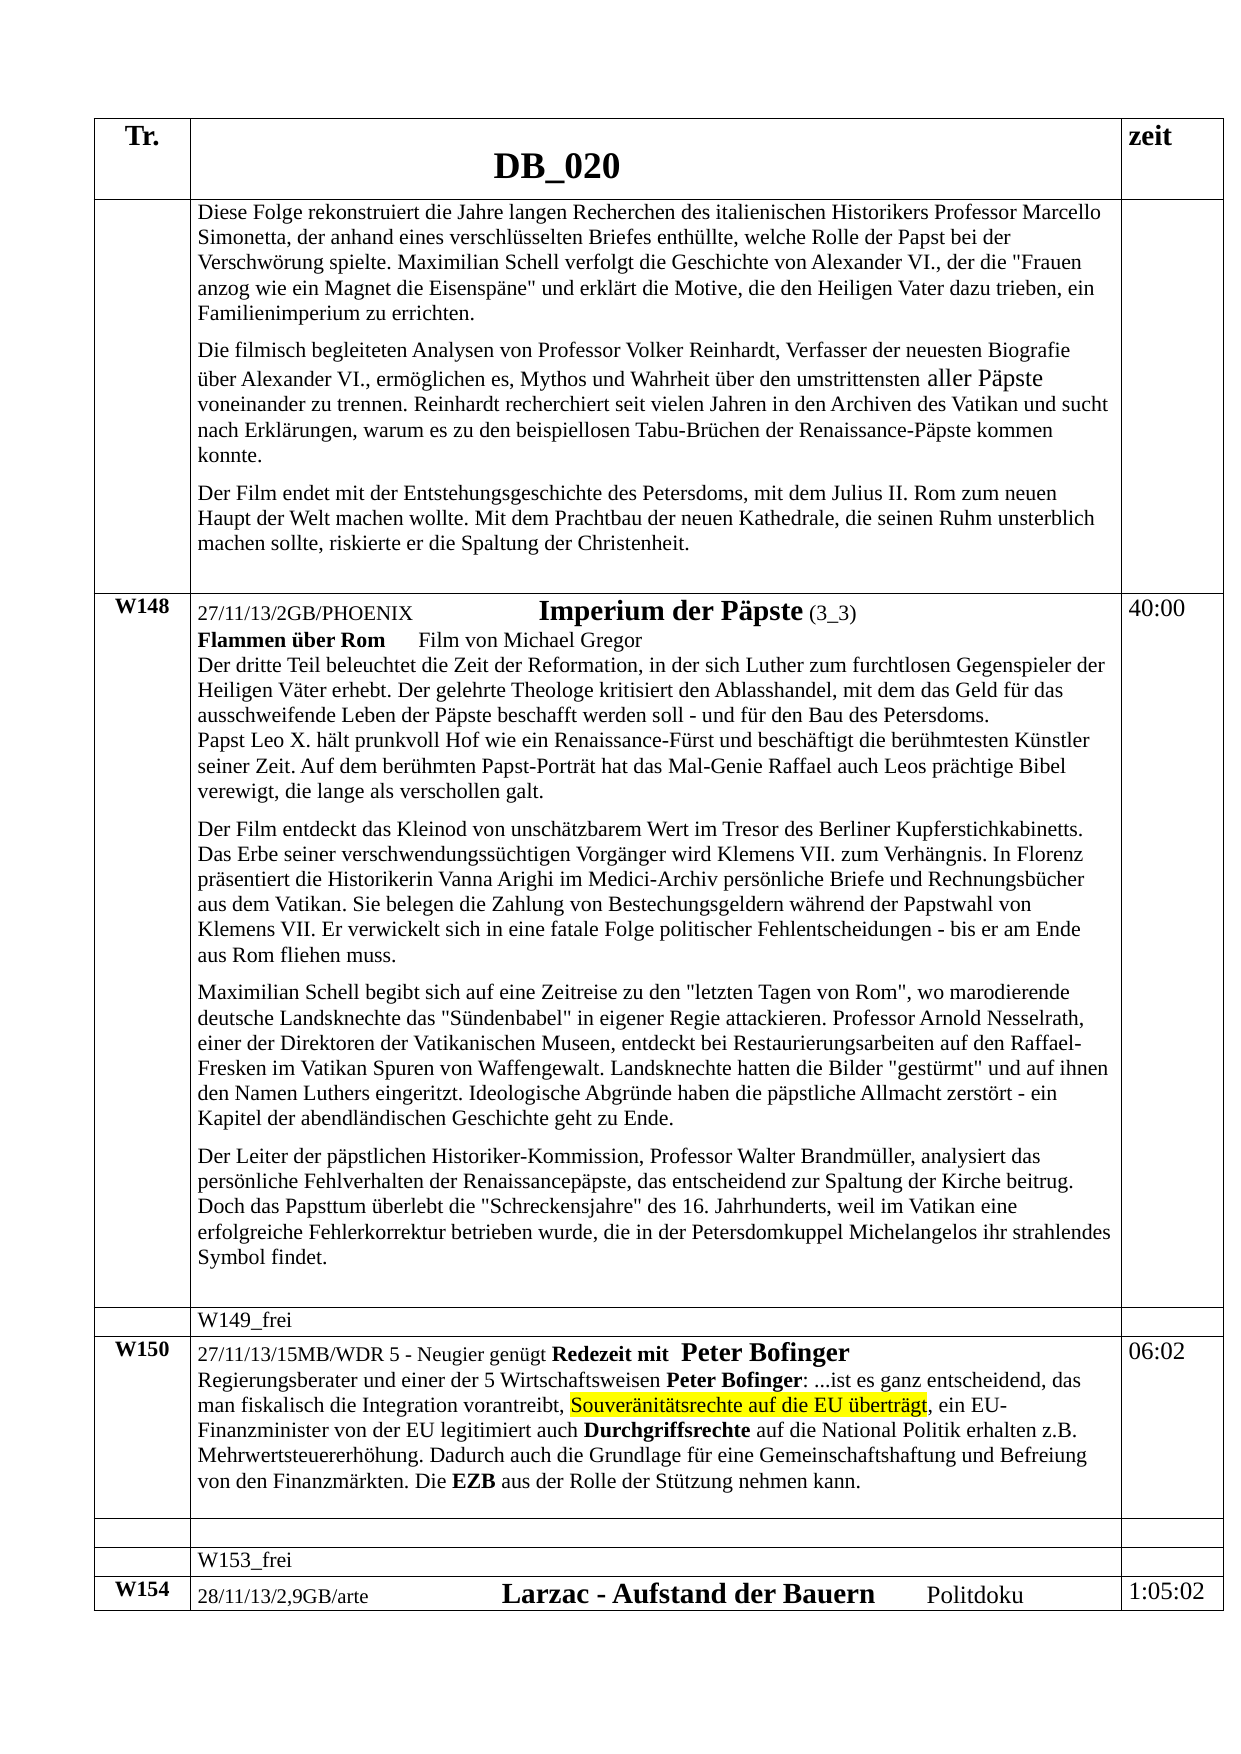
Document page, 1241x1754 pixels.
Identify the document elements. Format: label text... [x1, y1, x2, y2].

table_cell [1122, 1519, 1223, 1547]
table_cell 40:00 [1122, 594, 1223, 1307]
table_cell [95, 200, 190, 593]
table_cell Diese Folge rekonstruiert die Jahre langen Recherchen des italienischen Historikers Professor Marcello Simonetta, der anhand eines verschlüsselten Briefes enthüllte, welche Rolle der Papst bei der Verschwörung spielte. Maximilian Schell verfolgt die Geschichte von Alexander VI., der die "Frauen anzog wie ein Magnet die Eisenspäne" und erklärt die Motive, die den Heiligen Vater dazu trieben, ein Familienimperium zu errichten. Die filmisch begleiteten Analysen von Professor Volker Reinhardt, Verfasser der neuesten Biografie über Alexander VI., ermöglichen es, Mythos und Wahrheit über den umstrittensten aller Päpste voneinander zu trennen. Reinhardt recherchiert seit vielen Jahren in den Archiven des Vatikan und sucht nach Erklärungen, warum es zu den beispiellosen Tabu-Brüchen der Renaissance-Päpste kommen konnte. Der Film endet mit der Entstehungsgeschichte des Petersdoms, mit dem Julius II. Rom zum neuen Haupt der Welt machen wollte. Mit dem Prachtbau der neuen Kathedrale, die seinen Ruhm unsterblich machen sollte, riskierte er die Spaltung der Christenheit. [191, 200, 1121, 593]
table_cell [191, 1519, 1121, 1547]
table_cell [95, 1519, 190, 1547]
table_cell W154 [95, 1577, 190, 1609]
table_cell [1122, 1308, 1223, 1336]
table_cell W150 [95, 1337, 190, 1518]
table_cell [1122, 200, 1223, 593]
table_cell 06:02 [1122, 1337, 1223, 1518]
table_cell 28/11/13/2,9GB/arte Larzac - Aufstand der Bauern Politdoku [191, 1577, 1121, 1609]
table_header zeit [1122, 119, 1223, 199]
table_header DB_020 [191, 119, 1121, 199]
table_cell [95, 1548, 190, 1576]
table_cell [95, 1308, 190, 1336]
table_cell 1:05:02 [1122, 1577, 1223, 1609]
table_cell W153_frei [191, 1548, 1121, 1576]
table_cell W149_frei [191, 1308, 1121, 1336]
table_cell 27/11/13/2GB/PHOENIX Imperium der Päpste (3_3) Flammen über Rom Film von Michael Gregor Der dritte Teil beleuchtet die Zeit der Reformation, in der sich Luther zum furchtlosen Gegenspieler der Heiligen Väter erhebt. Der gelehrte Theologe kritisiert den Ablasshandel, mit dem das Geld für das ausschweifende Leben der Päpste beschafft werden soll - und für den Bau des Petersdoms. Papst Leo X. hält prunkvoll Hof wie ein Renaissance-Fürst und beschäftigt die berühmtesten Künstler seiner Zeit. Auf dem berühmten Papst-Porträt hat das Mal-Genie Raffael auch Leos prächtige Bibel verewigt, die lange als verschollen galt. Der Film entdeckt das Kleinod von unschätzbarem Wert im Tresor des Berliner Kupferstichkabinetts. Das Erbe seiner verschwendungssüchtigen Vorgänger wird Klemens VII. zum Verhängnis. In Florenz präsentiert die Historikerin Vanna Arighi im Medici-Archiv persönliche Briefe und Rechnungsbücher aus dem Vatikan. Sie belegen die Zahlung von Bestechungsgeldern während der Papstwahl von Klemens VII. Er verwickelt sich in eine fatale Folge politischer Fehlentscheidungen - bis er am Ende aus Rom fliehen muss. Maximilian Schell begibt sich auf eine Zeitreise zu den "letzten Tagen von Rom", wo marodierende deutsche Landsknechte das "Sündenbabel" in eigener Regie attackieren. Professor Arnold Nesselrath, einer der Direktoren der Vatikanischen Museen, entdeckt bei Restaurierungsarbeiten auf den Raffael-Fresken im Vatikan Spuren von Waffengewalt. Landsknechte hatten die Bilder "gestürmt" und auf ihnen den Namen Luthers eingeritzt. Ideologische Abgründe haben die päpstliche Allmacht zerstört - ein Kapitel der abendländischen Geschichte geht zu Ende. Der Leiter der päpstlichen Historiker-Kommission, Professor Walter Brandmüller, analysiert das persönliche Fehlverhalten der Renaissancepäpste, das entscheidend zur Spaltung der Kirche beitrug. Doch das Papsttum überlebt die "Schreckensjahre" des 16. Jahrhunderts, weil im Vatikan eine erfolgreiche Fehlerkorrektur betrieben wurde, die in der Petersdomkuppel Michelangelos ihr strahlendes Symbol findet. [191, 594, 1121, 1307]
table_header Tr. [95, 119, 190, 199]
table_cell W148 [95, 594, 190, 1307]
table_cell [1122, 1548, 1223, 1576]
table_cell 27/11/13/15MB/WDR 5 - Neugier genügt Redezeit mit Peter Bofinger Regierungsberater und einer der 5 Wirtschaftsweisen Peter Bofinger: ...ist es ganz entscheidend, das man fiskalisch die Integration vorantreibt, Souveränitätsrechte auf die EU überträgt, ein EU-Finanzminister von der EU legitimiert auch Durchgriffsrechte auf die National Politik erhalten z.B. Mehrwertsteuererhöhung. Dadurch auch die Grundlage für eine Gemeinschaftshaftung und Befreiung von den Finanzmärkten. Die EZB aus der Rolle der Stützung nehmen kann. [191, 1337, 1121, 1518]
